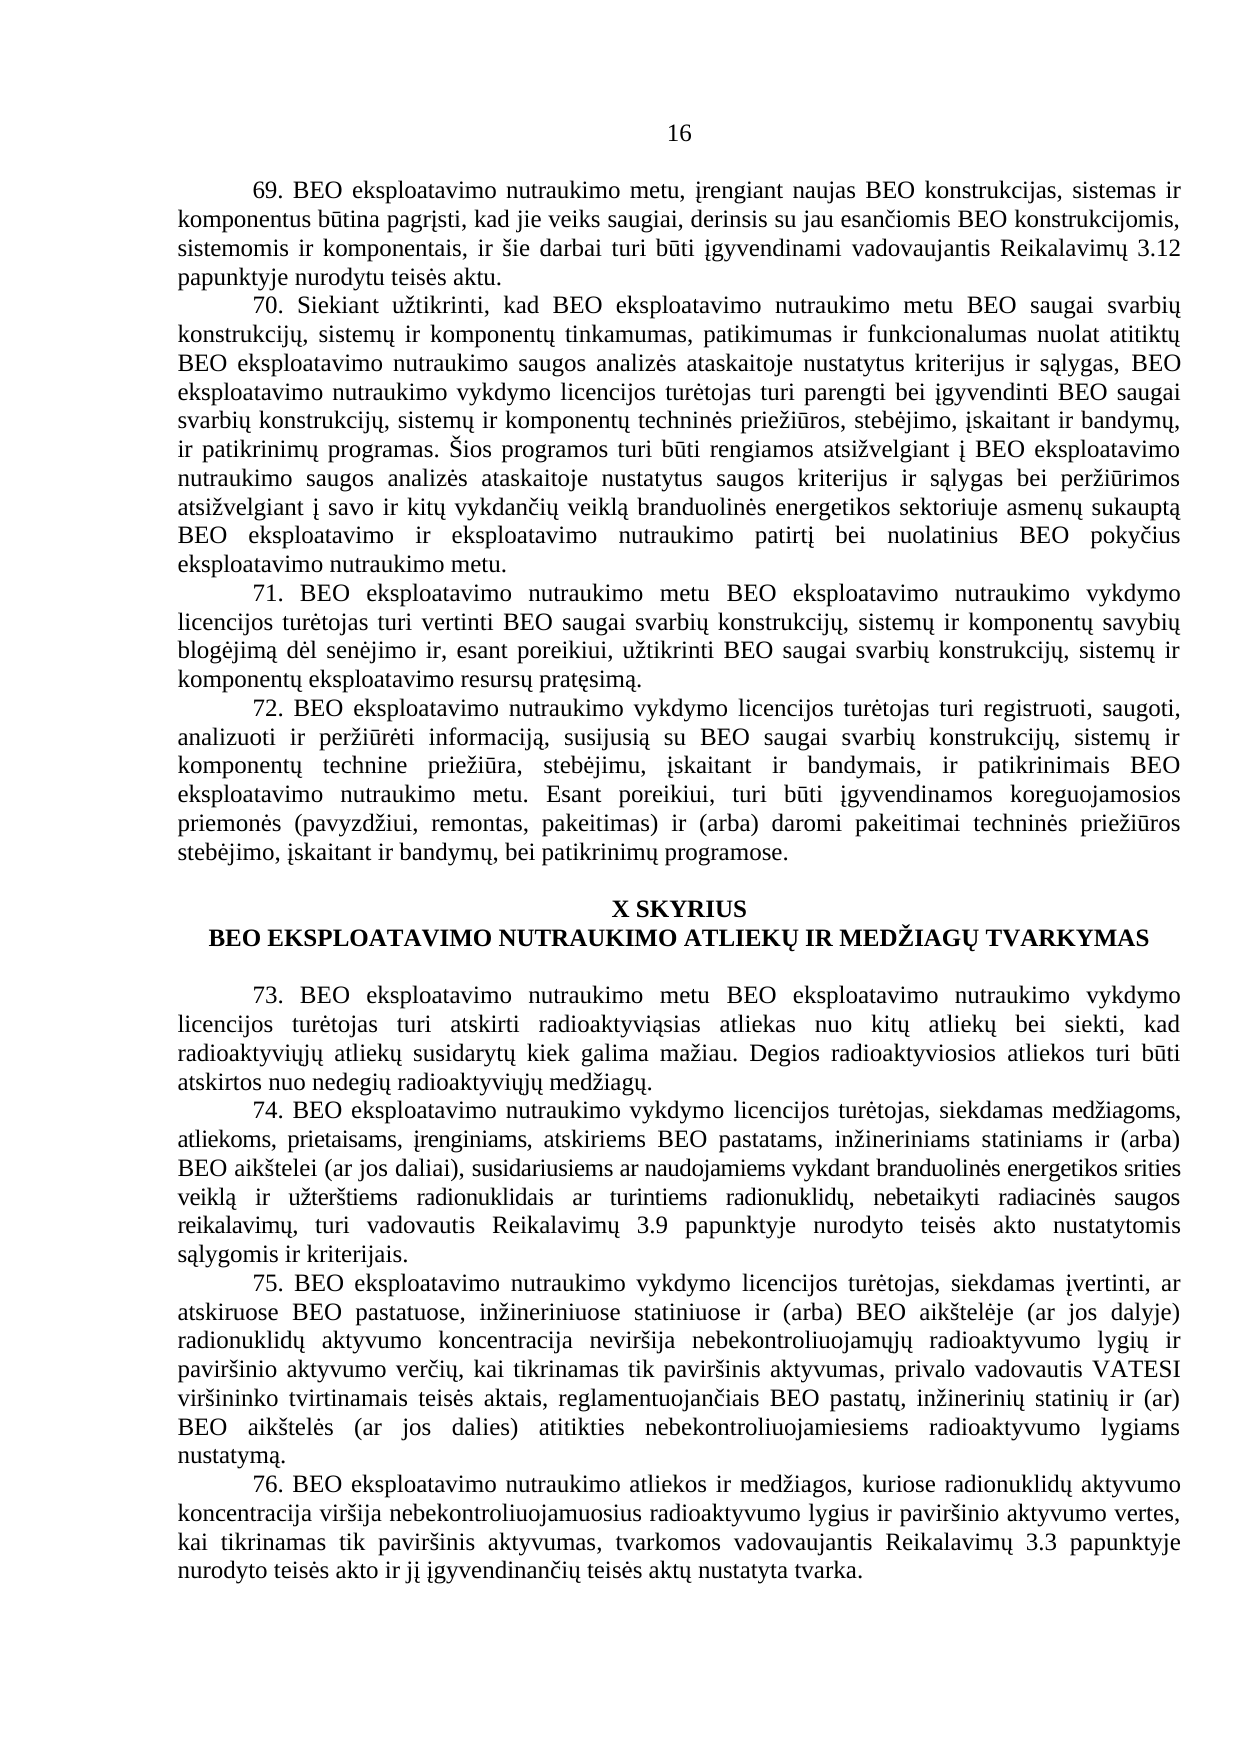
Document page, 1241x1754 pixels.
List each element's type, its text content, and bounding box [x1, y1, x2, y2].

text 72. BEO eksploatavimo nutraukimo vykdymo licencijos turėtojas turi registruoti, saugoti, analizuoti ir peržiūrėti informaciją, susijusią su BEO saugai svarbių konstrukcijų, sistemų ir komponentų technine priežiūra, stebėjimu, įskaitant ir bandymais, ir patikrinimais BEO eksploatavimo nutraukimo metu. Esant poreikiui, turi būti įgyvendinamos koreguojamosios priemonės (pavyzdžiui, remontas, pakeitimas) ir (arba) daromi pakeitimai techninės priežiūros stebėjimo, įskaitant ir bandymų, bei patikrinimų programose. [177, 693, 1181, 866]
text X SKYRIUS [177, 894, 1181, 923]
text 69. BEO eksploatavimo nutraukimo metu, įrengiant naujas BEO konstrukcijas, sistemas ir komponentus būtina pagrįsti, kad jie veiks saugiai, derinsis su jau esančiomis BEO konstrukcijomis, sistemomis ir komponentais, ir šie darbai turi būti įgyvendinami vadovaujantis Reikalavimų 3.12 papunktyje nurodytu teisės aktu. [177, 176, 1181, 291]
text 73. BEO eksploatavimo nutraukimo metu BEO eksploatavimo nutraukimo vykdymo licencijos turėtojas turi atskirti radioaktyviąsias atliekas nuo kitų atliekų bei siekti, kad radioaktyviųjų atliekų susidarytų kiek galima mažiau. Degios radioaktyviosios atliekos turi būti atskirtos nuo nedegių radioaktyviųjų medžiagų. [177, 981, 1181, 1096]
text BEO EKSPLOATAVIMO NUTRAUKIMO ATLIEKŲ IR MEDŽIAGŲ TVARKYMAS [177, 923, 1181, 952]
text 74. BEO eksploatavimo nutraukimo vykdymo licencijos turėtojas, siekdamas medžiagoms, atliekoms, prietaisams, įrenginiams, atskiriems BEO pastatams, inžineriniams statiniams ir (arba) BEO aikštelei (ar jos daliai), susidariusiems ar naudojamiems vykdant branduolinės energetikos srities veiklą ir užterštiems radionuklidais ar turintiems radionuklidų, nebetaikyti radiacinės saugos reikalavimų, turi vadovautis Reikalavimų 3.9 papunktyje nurodyto teisės akto nustatytomis sąlygomis ir kriterijais. [177, 1096, 1181, 1268]
text 70. Siekiant užtikrinti, kad BEO eksploatavimo nutraukimo metu BEO saugai svarbių konstrukcijų, sistemų ir komponentų tinkamumas, patikimumas ir funkcionalumas nuolat atitiktų BEO eksploatavimo nutraukimo saugos analizės ataskaitoje nustatytus kriterijus ir sąlygas, BEO eksploatavimo nutraukimo vykdymo licencijos turėtojas turi parengti bei įgyvendinti BEO saugai svarbių konstrukcijų, sistemų ir komponentų techninės priežiūros, stebėjimo, įskaitant ir bandymų, ir patikrinimų programas. Šios programos turi būti rengiamos atsižvelgiant į BEO eksploatavimo nutraukimo saugos analizės ataskaitoje nustatytus saugos kriterijus ir sąlygas bei peržiūrimos atsižvelgiant į savo ir kitų vykdančių veiklą branduolinės energetikos sektoriuje asmenų sukauptą BEO eksploatavimo ir eksploatavimo nutraukimo patirtį bei nuolatinius BEO pokyčius eksploatavimo nutraukimo metu. [177, 291, 1181, 578]
text 71. BEO eksploatavimo nutraukimo metu BEO eksploatavimo nutraukimo vykdymo licencijos turėtojas turi vertinti BEO saugai svarbių konstrukcijų, sistemų ir komponentų savybių blogėjimą dėl senėjimo ir, esant poreikiui, užtikrinti BEO saugai svarbių konstrukcijų, sistemų ir komponentų eksploatavimo resursų pratęsimą. [177, 578, 1181, 693]
text 75. BEO eksploatavimo nutraukimo vykdymo licencijos turėtojas, siekdamas įvertinti, ar atskiruose BEO pastatuose, inžineriniuose statiniuose ir (arba) BEO aikštelėje (ar jos dalyje) radionuklidų aktyvumo koncentracija neviršija nebekontroliuojamųjų radioaktyvumo lygių ir paviršinio aktyvumo verčių, kai tikrinamas tik paviršinis aktyvumas, privalo vadovautis VATESI viršininko tvirtinamais teisės aktais, reglamentuojančiais BEO pastatų, inžinerinių statinių ir (ar) BEO aikštelės (ar jos dalies) atitikties nebekontroliuojamiesiems radioaktyvumo lygiams nustatymą. [177, 1268, 1181, 1469]
text 76. BEO eksploatavimo nutraukimo atliekos ir medžiagos, kuriose radionuklidų aktyvumo koncentracija viršija nebekontroliuojamuosius radioaktyvumo lygius ir paviršinio aktyvumo vertes, kai tikrinamas tik paviršinis aktyvumas, tvarkomos vadovaujantis Reikalavimų 3.3 papunktyje nurodyto teisės akto ir jį įgyvendinančių teisės aktų nustatyta tvarka. [177, 1469, 1181, 1584]
